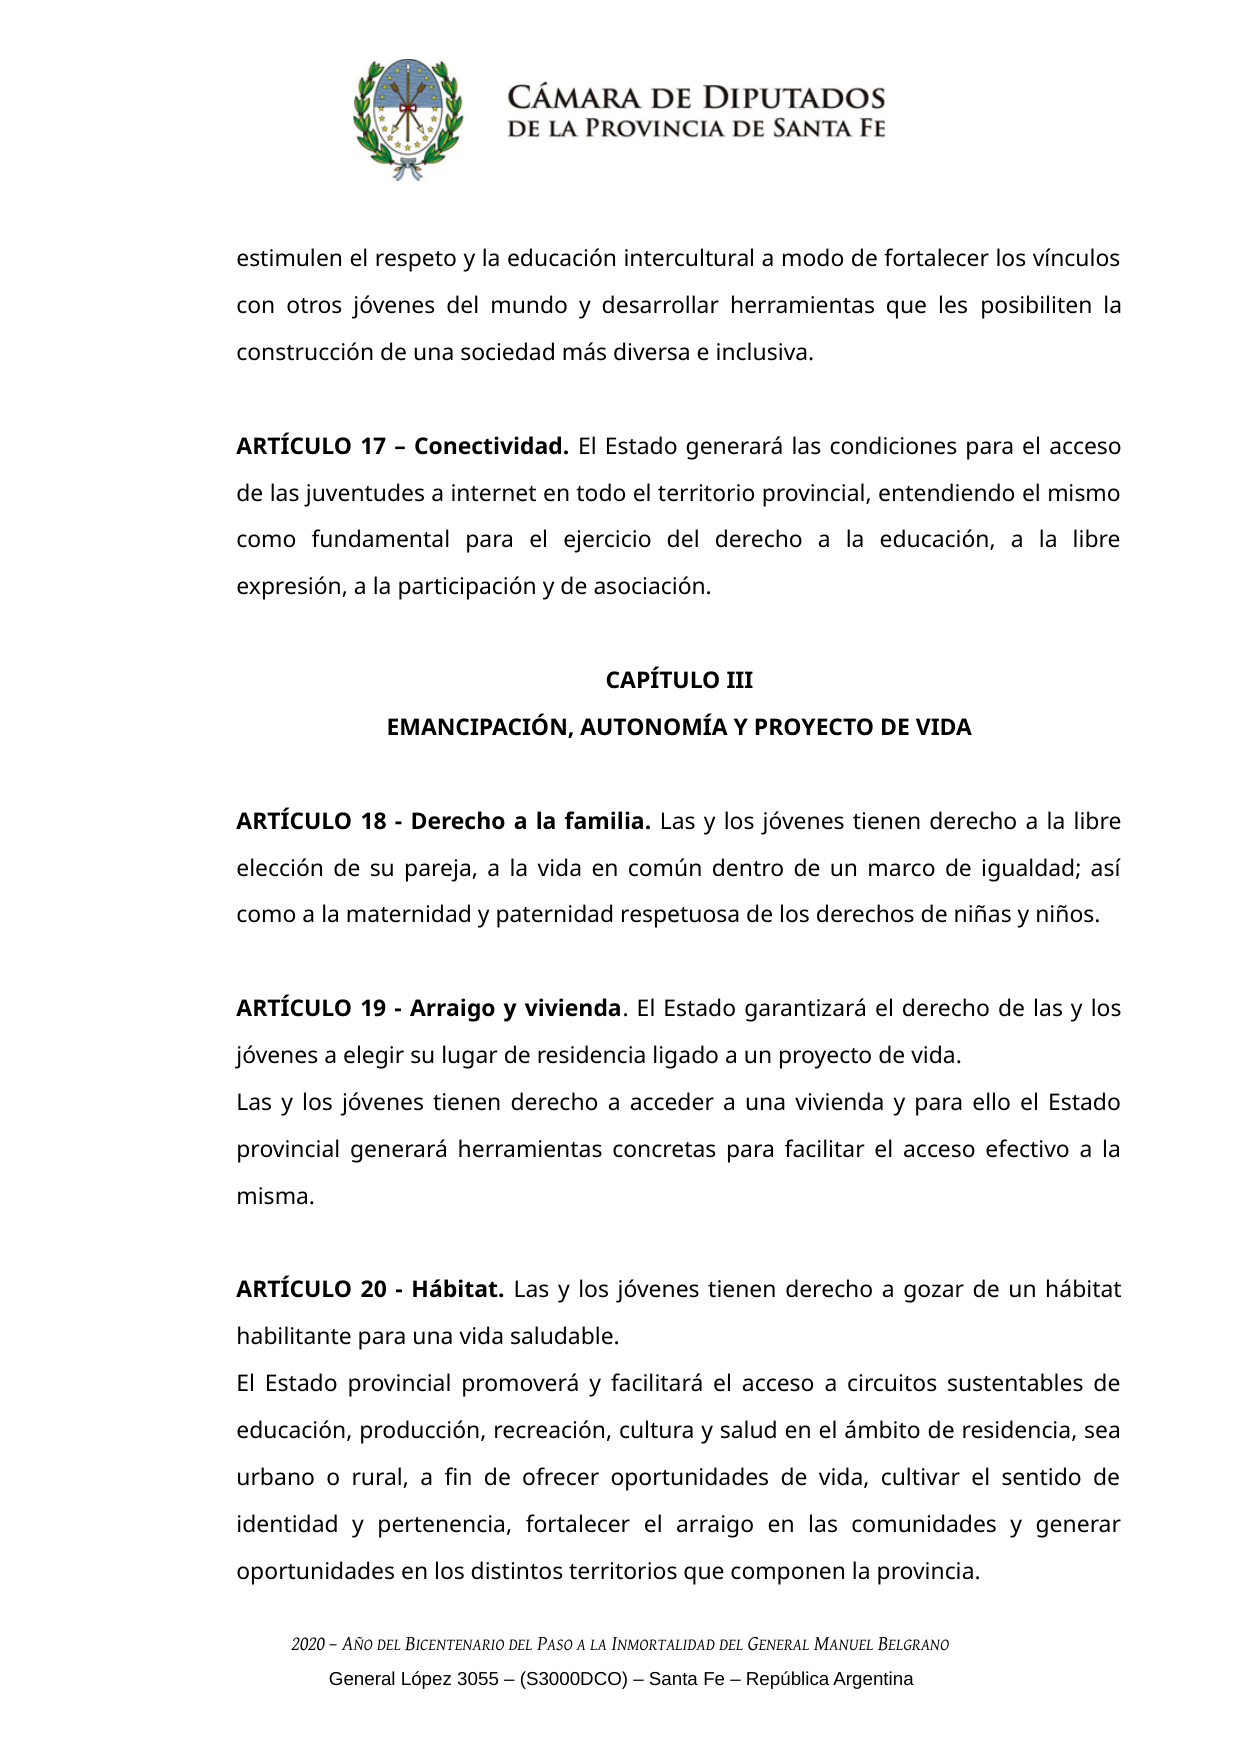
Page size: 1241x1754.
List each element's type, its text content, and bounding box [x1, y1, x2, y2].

text Las y los jóvenes tienen derecho a acceder a una vivienda y para ello el Estado provincial generará herramientas concretas para facilitar el acceso efectivo a la misma. [236, 1086, 1122, 1211]
text ARTÍCULO 18 - Derecho a la familia. Las y los jóvenes tienen derecho a la libre elección de su pareja, a la vida en común dentro de un marco de igualdad; así como a la maternidad y paternidad respetuosa de los derechos de niñas y niños. [236, 805, 1122, 930]
text estimulen el respeto y la educación intercultural a modo de fortalecer los vínculos con otros jóvenes del mundo y desarrollar herramientas que les posibiliten la construcción de una sociedad más diversa e inclusiva. [236, 242, 1122, 367]
text El Estado provincial promoverá y facilitará el acceso a circuitos sustentables de educación, producción, recreación, cultura y salud en el ámbito de residencia, sea urbano o rural, a fin de ofrecer oportunidades de vida, cultivar el sentido de identidad y pertenencia, fortalecer el arraigo en las comunidades y generar oportunidades en los distintos territorios que componen la provincia. [236, 1367, 1122, 1586]
text EMANCIPACIÓN, AUTONOMÍA Y PROYECTO DE VIDA [236, 711, 1122, 742]
text ARTÍCULO 20 - Hábitat. Las y los jóvenes tienen derecho a gozar de un hábitat habilitante para una vida saludable. [236, 1273, 1122, 1352]
text ARTÍCULO 19 - Arraigo y vivienda. El Estado garantizará el derecho de las y los jóvenes a elegir su lugar de residencia ligado a un proyecto de vida. [236, 992, 1122, 1070]
text ARTÍCULO 17 – Conectividad. El Estado generará las condiciones para el acceso de las juventudes a internet en todo el territorio provincial, entendiendo el mismo como fundamental para el ejercicio del derecho a la educación, a la libre expresión, a la participación y de asociación. [236, 430, 1122, 602]
text CAPÍTULO III [236, 664, 1122, 695]
